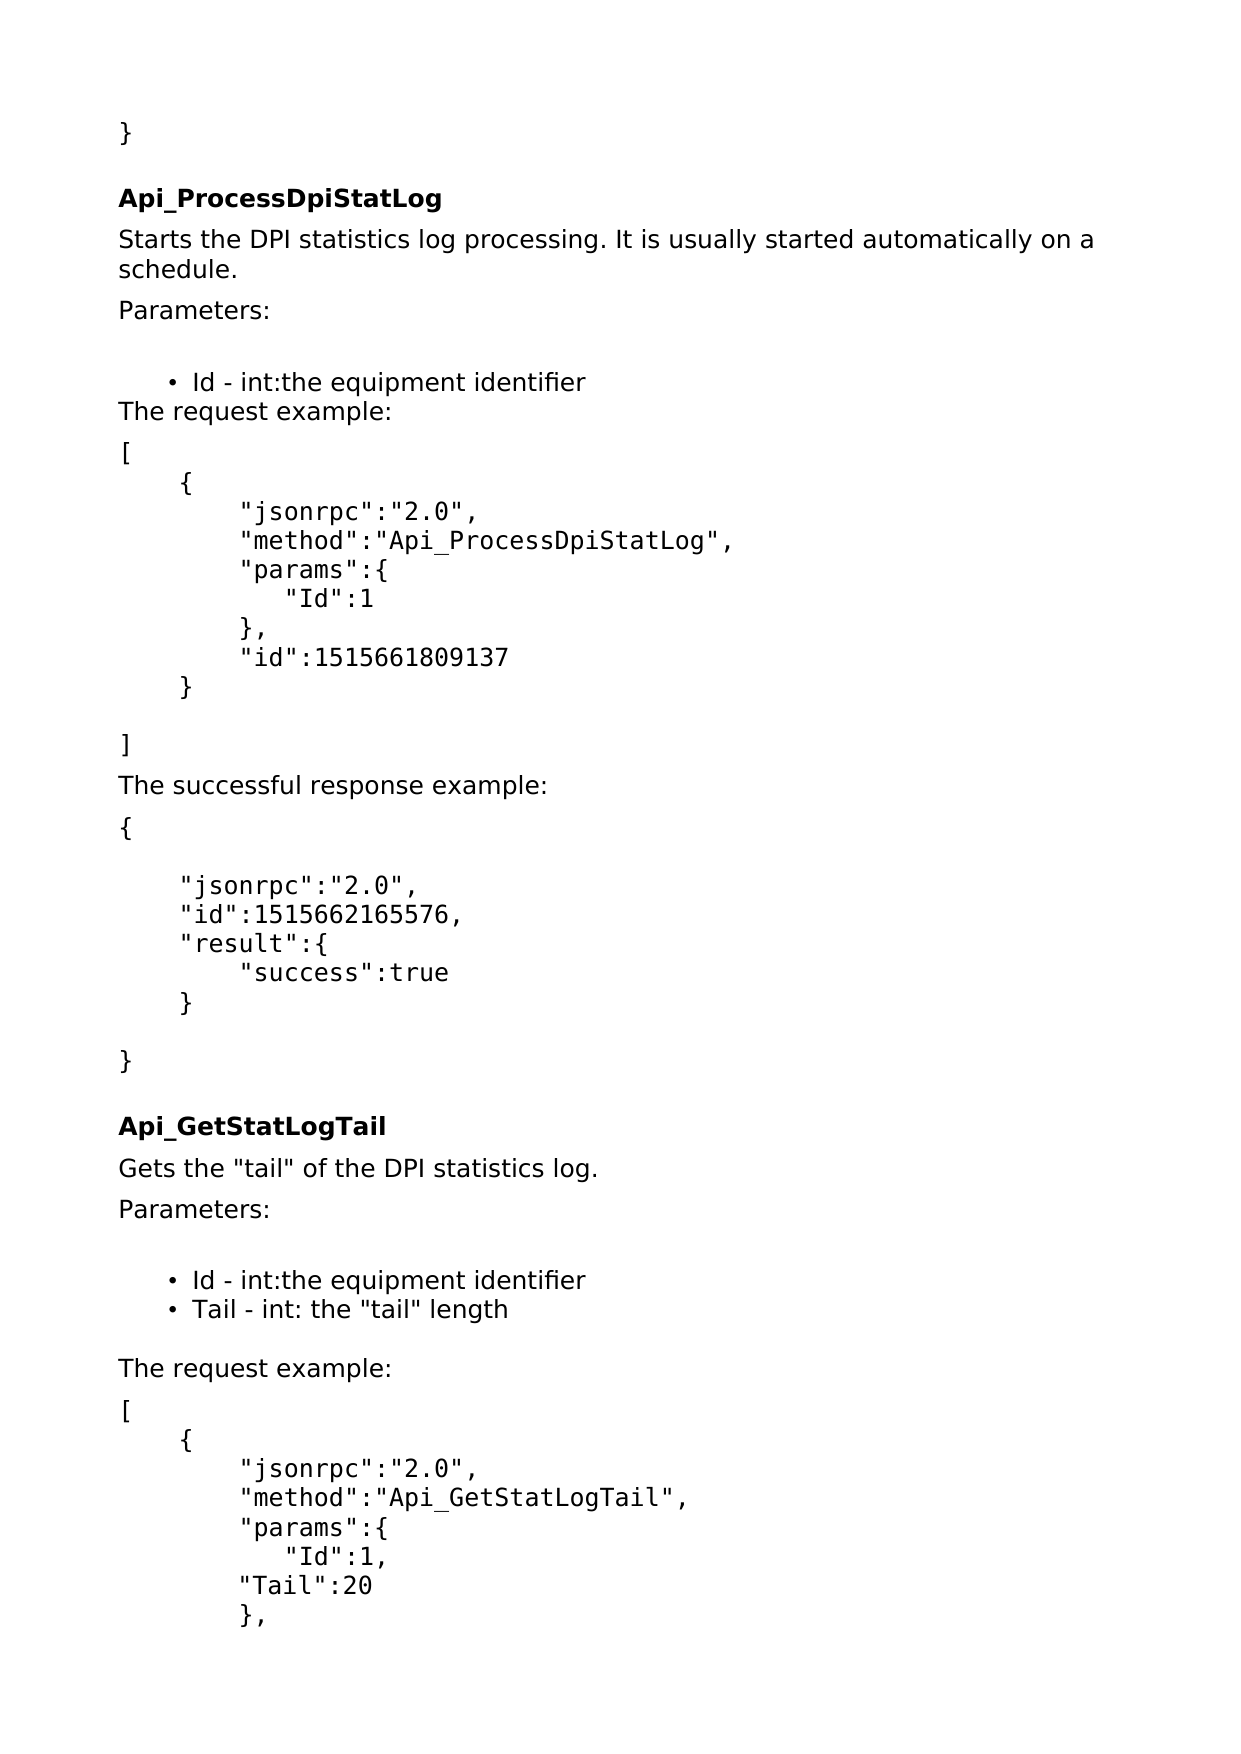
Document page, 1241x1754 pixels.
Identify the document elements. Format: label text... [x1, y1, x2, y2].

text [ { "jsonrpc":"2.0", "method":"Api_ProcessDpiStatLog", "params":{ "Id":1 }, "id":1515661809137 } ] [118, 438, 1122, 759]
text Parameters: [118, 297, 1122, 326]
text { "jsonrpc":"2.0", "id":1515662165576, "result":{ "success":true } } [118, 813, 1122, 1075]
text [ { "jsonrpc":"2.0", "method":"Api_GetStatLogTail", "params":{ "Id":1, "Tail":20 }, [118, 1396, 1122, 1629]
text Gets the "tail" of the DPI statistics log. [118, 1154, 1122, 1183]
subtitle Api_GetStatLogTail [118, 1112, 1122, 1141]
text The request example: [118, 1354, 1122, 1383]
text Parameters: [118, 1195, 1122, 1224]
text Starts the DPI statistics log processing. It is usually started automatically on a schedule. [118, 226, 1122, 284]
subtitle Api_ProcessDpiStatLog [118, 184, 1122, 213]
text The successful response example: [118, 771, 1122, 800]
list Tail - int: the "tail" length [177, 1296, 1122, 1325]
text } [118, 118, 1122, 147]
list Id - int:the equipment identifier [177, 1267, 1122, 1296]
text The request example: [118, 397, 1122, 426]
list Id - int:the equipment identifier [177, 368, 1122, 397]
